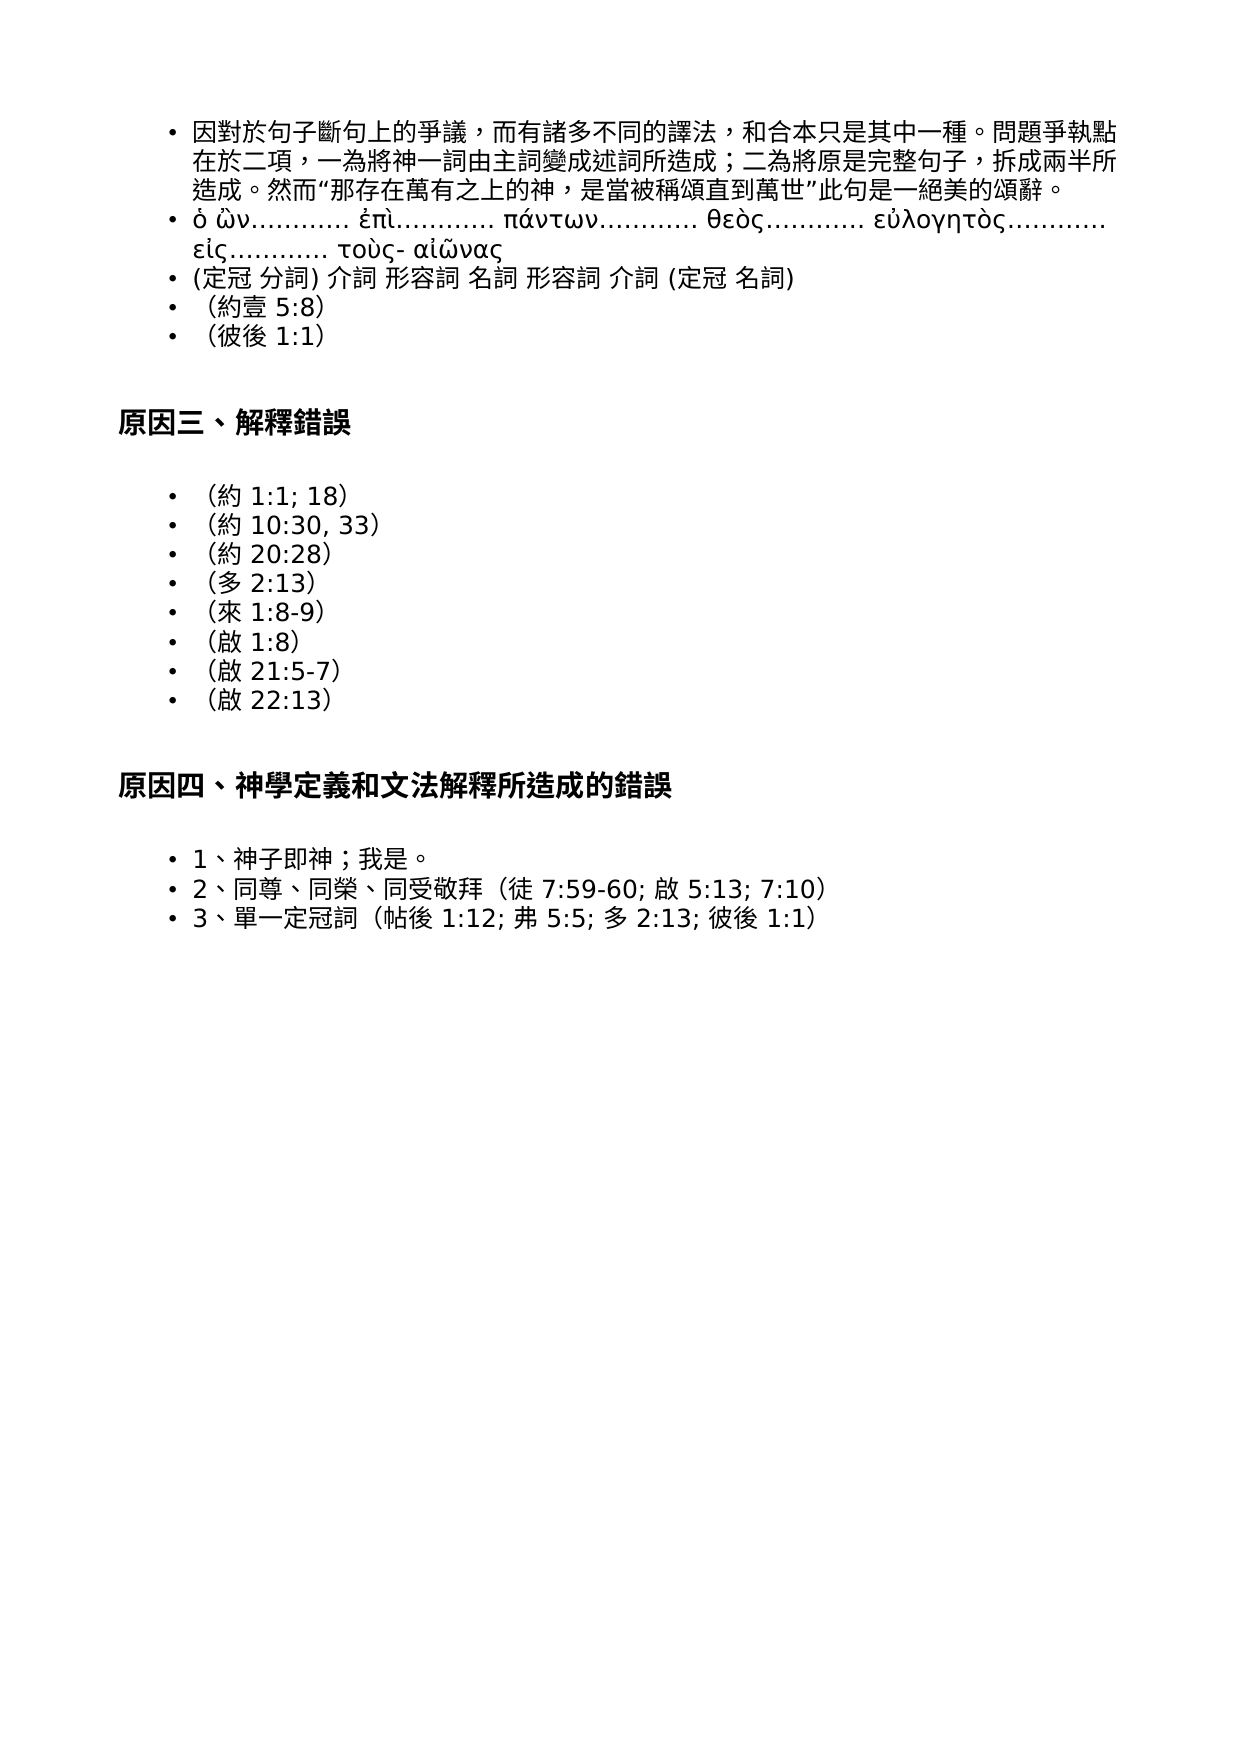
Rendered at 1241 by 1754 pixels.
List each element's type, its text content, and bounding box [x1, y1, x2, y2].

list （啟 22:13） [177, 686, 1122, 715]
list （來 1:8-9） [177, 598, 1122, 628]
subtitle 原因三、解釋錯誤 [118, 406, 1122, 440]
list (定冠 分詞) 介詞 形容詞 名詞 形容詞 介詞 (定冠 名詞) [177, 264, 1122, 293]
subtitle 原因四、神學定義和文法解釋所造成的錯誤 [118, 770, 1122, 804]
list （啟 1:8） [177, 628, 1122, 657]
list 3、單一定冠詞（帖後 1:12; 弗 5:5; 多 2:13; 彼後 1:1） [177, 904, 1122, 933]
list （約 20:28） [177, 540, 1122, 569]
list ὁ ὢν………… ἐπὶ………… πάντων………… θεὸς………… εὐλογητὸς………… εἰς………… τοὺς- αἰῶνας [177, 206, 1122, 264]
list （彼後 1:1） [177, 322, 1122, 351]
list （多 2:13） [177, 569, 1122, 598]
list （約壹 5:8） [177, 293, 1122, 322]
list 2、同尊、同榮、同受敬拜（徒 7:59-60; 啟 5:13; 7:10） [177, 875, 1122, 904]
list （約 10:30, 33） [177, 511, 1122, 540]
list （啟 21:5-7） [177, 657, 1122, 686]
list 因對於句子斷句上的爭議，而有諸多不同的譯法，和合本只是其中一種。問題爭執點在於二項，一為將神一詞由主詞變成述詞所造成；二為將原是完整句子，拆成兩半所造成。然而“那存在萬有之上的神，是當被稱頌直到萬世”此句是一絕美的頌辭。 [177, 118, 1122, 206]
list （約 1:1; 18） [177, 482, 1122, 511]
list 1、神子即神；我是。 [177, 846, 1122, 875]
